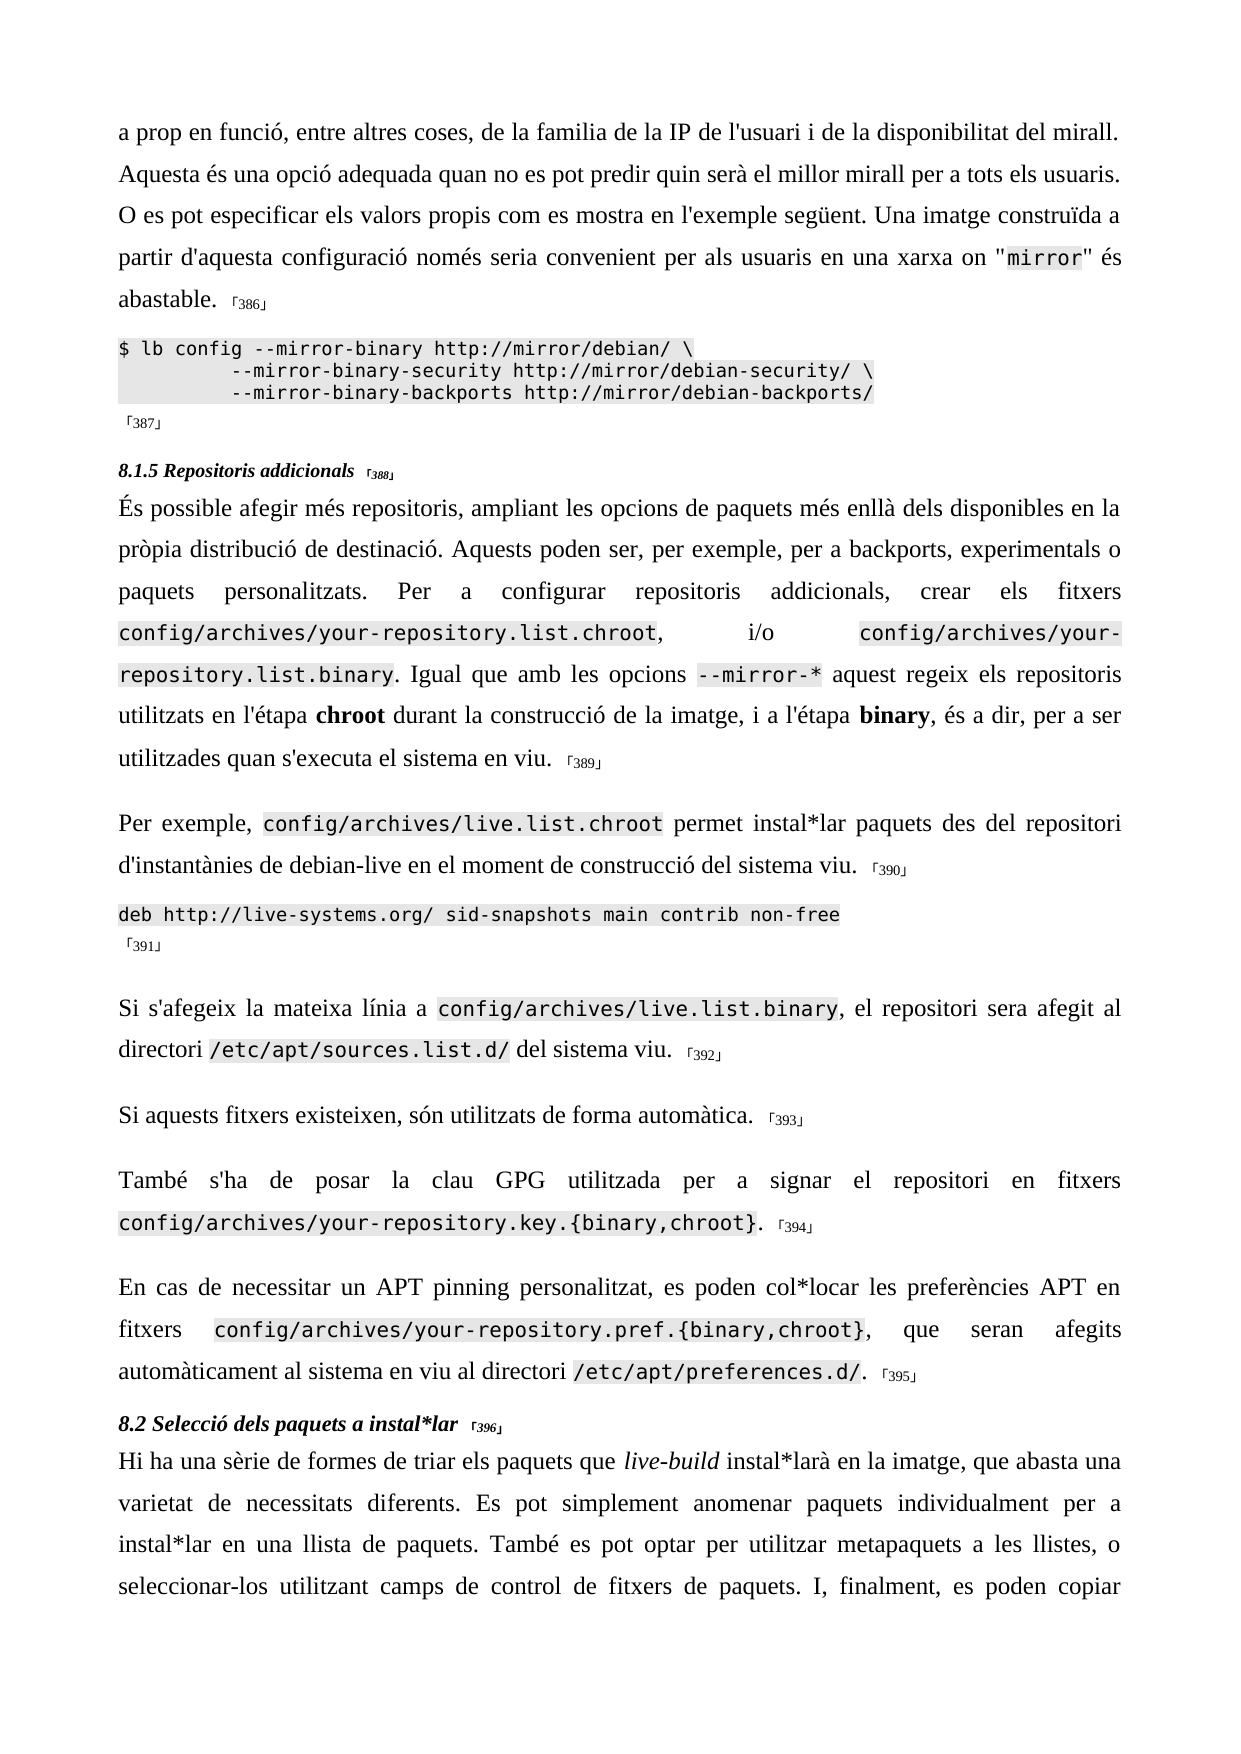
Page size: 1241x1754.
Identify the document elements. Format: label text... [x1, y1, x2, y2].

text --mirror-binary-backports http://mirror/debian-backports/ [874, 382, 1122, 404]
text Si aquests fitxers existeixen, són utilitzats de forma automàtica. 「393」 [118, 1101, 1122, 1129]
subtitle 8.1.5 Repositoris addicionals 「388」 [118, 459, 1122, 482]
text En cas de necessitar un APT pinning personalitzat, es poden col*locar les preferències APT en fitxers config/archives/your-repository.pref.{binary,chroot}, que seran afegits automàticament al sistema en viu al directori /etc/apt/preferences.d/. 「395」 [118, 1273, 1122, 1385]
subtitle 8.2 Selecció dels paquets a instal*lar 「396」 [118, 1411, 1122, 1436]
text Hi ha una sèrie de formes de triar els paquets que live-build instal*larà en la imatge, que abasta una varietat de necessitats diferents. Es pot simplement anomenar paquets individualment per a instal*lar en una llista de paquets. També es pot optar per utilitzar metapaquets a les llistes, o seleccionar-los utilitzant camps de control de fitxers de paquets. I, finalment, es poden copiar [118, 1447, 1122, 1600]
text També s'ha de posar la clau GPG utilitzada per a signar el repositori en fitxers config/archives/your-repository.key.{binary,chroot}. 「394」 [118, 1166, 1122, 1236]
text Per exemple, config/archives/live.list.chroot permet instal*lar paquets des del repositori d'instantànies de debian-live en el moment de construcció del sistema viu. 「390」 [118, 809, 1122, 878]
text 「391」 [118, 926, 1122, 954]
text Si s'afegeix la mateixa línia a config/archives/live.list.binary, el repositori sera afegit al directori /etc/apt/sources.list.d/ del sistema viu. 「392」 [118, 994, 1122, 1063]
text $ lb config --mirror-binary http://mirror/debian/ \ [694, 338, 1122, 360]
text deb http://live-systems.org/ sid-snapshots main contrib non-free [840, 904, 1122, 926]
text --mirror-binary-security http://mirror/debian-security/ \ [874, 360, 1122, 382]
text És possible afegir més repositoris, ampliant les opcions de paquets més enllà dels disponibles en la pròpia distribució de destinació. Aquests poden ser, per exemple, per a backports, experimentals o paquets personalitzats. Per a configurar repositoris addicionals, crear els fitxers config/archives/your-repository.list.chroot, i/o config/archives/your-repository.list.binary. Igual que amb les opcions --mirror-* aquest regeix els repositoris utilitzats en l'étapa chroot durant la construcció de la imatge, i a l'étapa binary, és a dir, per a ser utilitzades quan s'executa el sistema en viu. 「389」 [118, 494, 1122, 771]
text 「387」 [118, 404, 1122, 432]
text a prop en funció, entre altres coses, de la familia de la IP de l'usuari i de la disponibilitat del mirall. Aquesta és una opció adequada quan no es pot predir quin serà el millor mirall per a tots els usuaris. O es pot especificar els valors propis com es mostra en l'exemple següent. Una imatge construïda a partir d'aquesta configuració només seria convenient per als usuaris en una xarxa on "mirror" és abastable. 「386」 [118, 118, 1122, 312]
